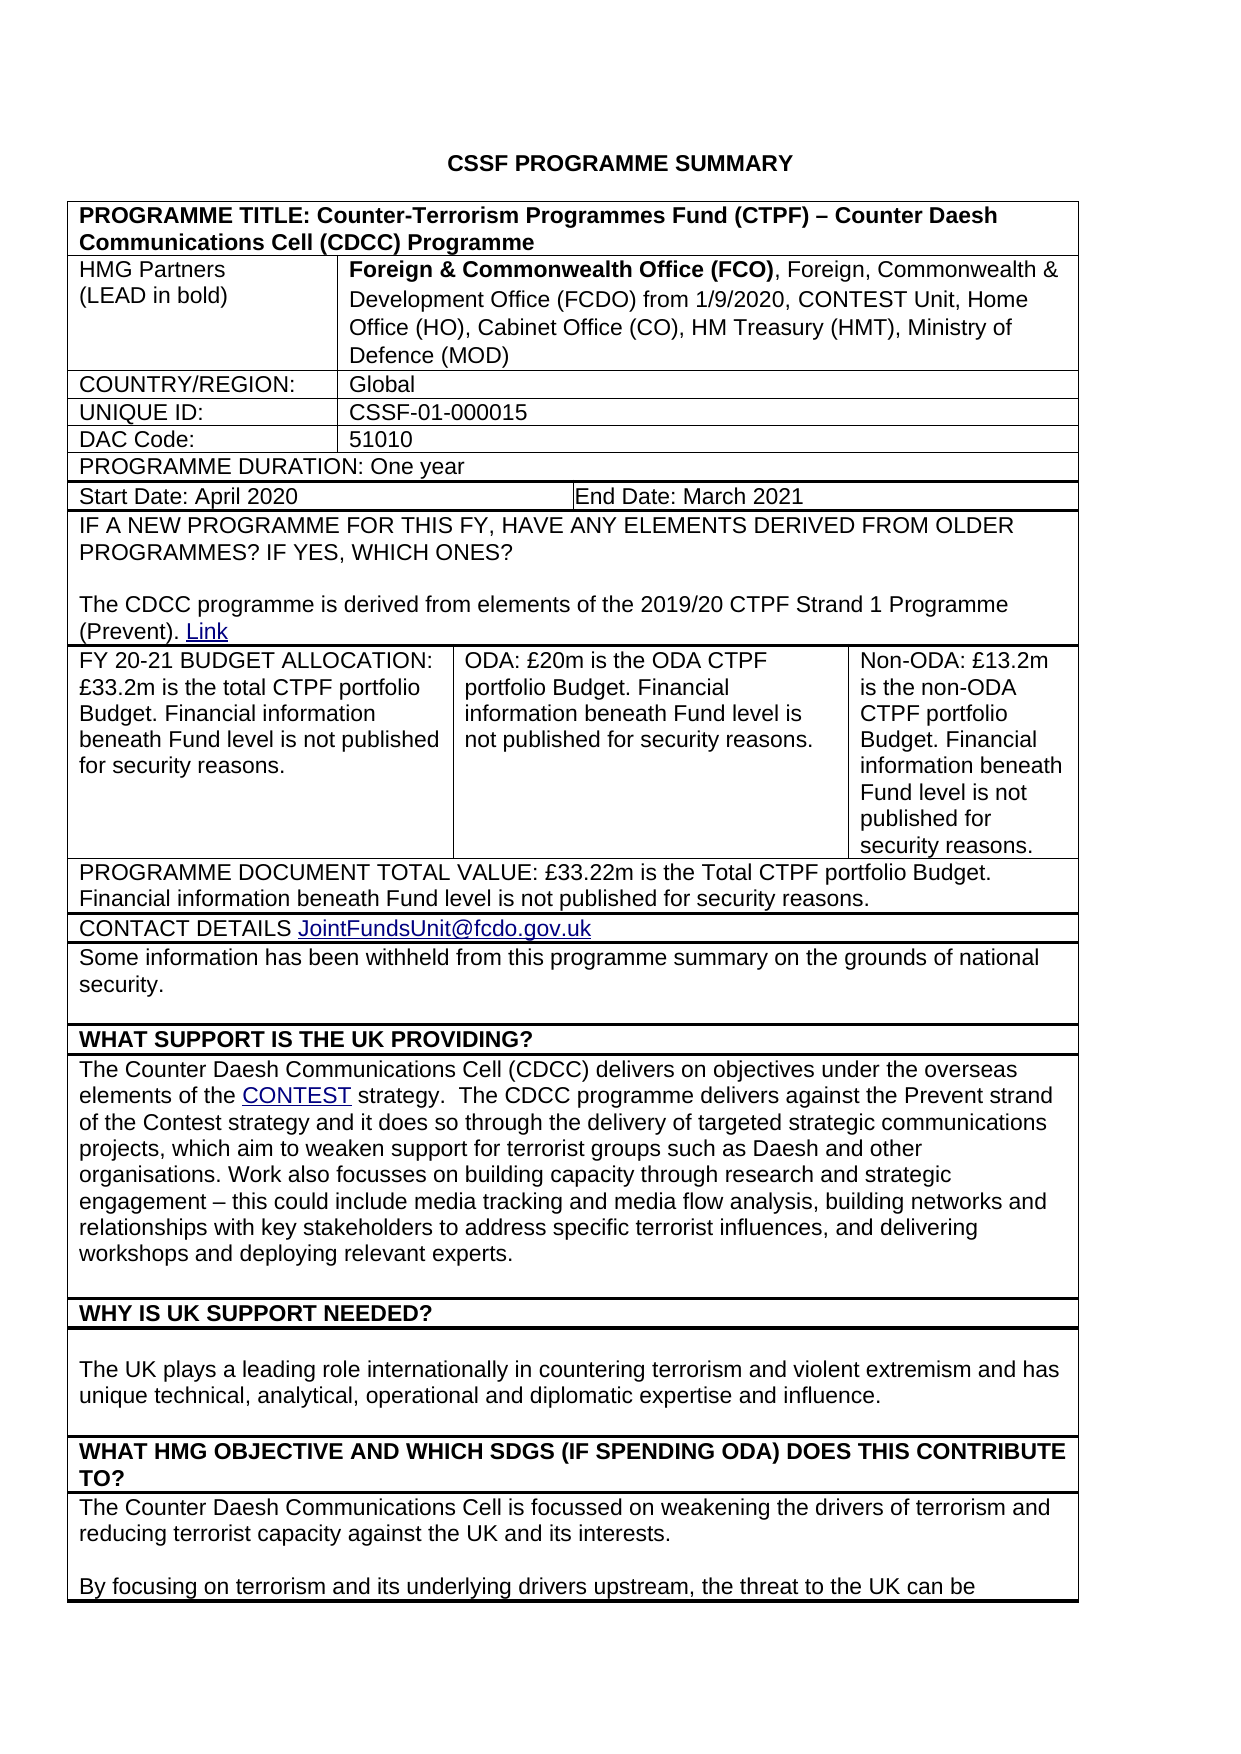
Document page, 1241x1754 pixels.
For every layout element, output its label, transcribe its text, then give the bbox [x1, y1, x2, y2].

table_cell [1079, 1053, 1083, 1297]
table_cell ODA: £20m is the ODA CTPF portfolio Budget. Financial information beneath Fund level is not published for security reasons. [454, 647, 848, 858]
table_cell [1079, 912, 1083, 941]
table_cell [1079, 480, 1083, 509]
table_cell Some information has been withheld from this programme summary on the grounds of national security. [68, 944, 1078, 1023]
table_cell HMG Partners (LEAD in bold) [68, 256, 337, 370]
text CSSF PROGRAMME SUMMARY [112, 150, 1128, 176]
table_cell Foreign & Commonwealth Office (FCO), Foreign, Commonwealth & Development Office (FCDO) from 1/9/2020, CONTEST Unit, Home Office (HO), Cabinet Office (CO), HM Treasury (HMT), Ministry of Defence (MOD) [338, 256, 1078, 370]
table_cell PROGRAMME DOCUMENT TOTAL VALUE: £33.22m is the Total CTPF portfolio Budget. Financial information beneath Fund level is not published for security reasons. [68, 859, 1078, 912]
table_cell PROGRAMME DURATION: One year [68, 453, 1078, 479]
table_cell End Date: March 2021 [574, 483, 1078, 509]
table_cell [1079, 941, 1083, 1023]
table_header [1079, 201, 1083, 255]
table_cell [1079, 1023, 1083, 1053]
table_cell IF A NEW PROGRAMME FOR THIS FY, HAVE ANY ELEMENTS DERIVED FROM OLDER PROGRAMMES? IF YES, WHICH ONES? The CDCC programme is derived from elements of the 2019/20 CTPF Strand 1 Programme (Prevent). Link [68, 512, 1078, 644]
table_cell Non-ODA: £13.2m is the non-ODA CTPF portfolio Budget. Financial information beneath Fund level is not published for security reasons. [849, 647, 1078, 858]
table_cell WHAT HMG OBJECTIVE AND WHICH SDGS (IF SPENDING ODA) DOES THIS CONTRIBUTE TO? [68, 1438, 1078, 1491]
table_header PROGRAMME TITLE: Counter-Terrorism Programmes Fund (CTPF) – Counter Daesh Communications Cell (CDCC) Programme [68, 202, 1078, 255]
table_cell Start Date: April 2020 [68, 483, 573, 509]
table_cell [1079, 370, 1083, 397]
table_cell [1079, 644, 1083, 858]
table_cell CSSF-01-000015 [338, 399, 1078, 425]
table_cell The UK plays a leading role internationally in countering terrorism and violent extremism and has unique technical, analytical, operational and diplomatic expertise and influence. [68, 1330, 1078, 1435]
table_cell The Counter Daesh Communications Cell is focussed on weakening the drivers of terrorism and reducing terrorist capacity against the UK and its interests. By focusing on terrorism and its underlying drivers upstream, the threat to the UK can be [68, 1494, 1078, 1599]
table_cell FY 20-21 BUDGET ALLOCATION: £33.2m is the total CTPF portfolio Budget. Financial information beneath Fund level is not published for security reasons. [68, 647, 453, 858]
table_cell [1079, 425, 1083, 452]
table_cell [1079, 1326, 1083, 1435]
table_cell WHAT SUPPORT IS THE UK PROVIDING? [68, 1026, 1078, 1053]
table_cell DAC Code: [68, 426, 337, 452]
table_cell [1079, 1435, 1083, 1491]
table_cell CONTACT DETAILS JointFundsUnit@fcdo.gov.uk [68, 915, 1078, 941]
table_cell [1079, 858, 1083, 912]
table_cell 51010 [338, 426, 1078, 452]
table_cell [1079, 452, 1083, 479]
table_cell COUNTRY/REGION: [68, 371, 337, 397]
table_cell [1079, 398, 1083, 425]
table_cell [1079, 255, 1083, 370]
table_cell Global [338, 371, 1078, 397]
table_cell [1079, 1297, 1083, 1326]
table_cell The Counter Daesh Communications Cell (CDCC) delivers on objectives under the overseas elements of the CONTEST strategy. The CDCC programme delivers against the Prevent strand of the Contest strategy and it does so through the delivery of targeted strategic communications projects, which aim to weaken support for terrorist groups such as Daesh and other organisations. Work also focusses on building capacity through research and strategic engagement – this could include media tracking and media flow analysis, building networks and relationships with key stakeholders to address specific terrorist influences, and delivering workshops and deploying relevant experts. [68, 1056, 1078, 1297]
table_cell WHY IS UK SUPPORT NEEDED? [68, 1300, 1078, 1326]
table_cell [1079, 1491, 1083, 1599]
table_cell UNIQUE ID: [68, 399, 337, 425]
table_cell [1079, 509, 1083, 644]
